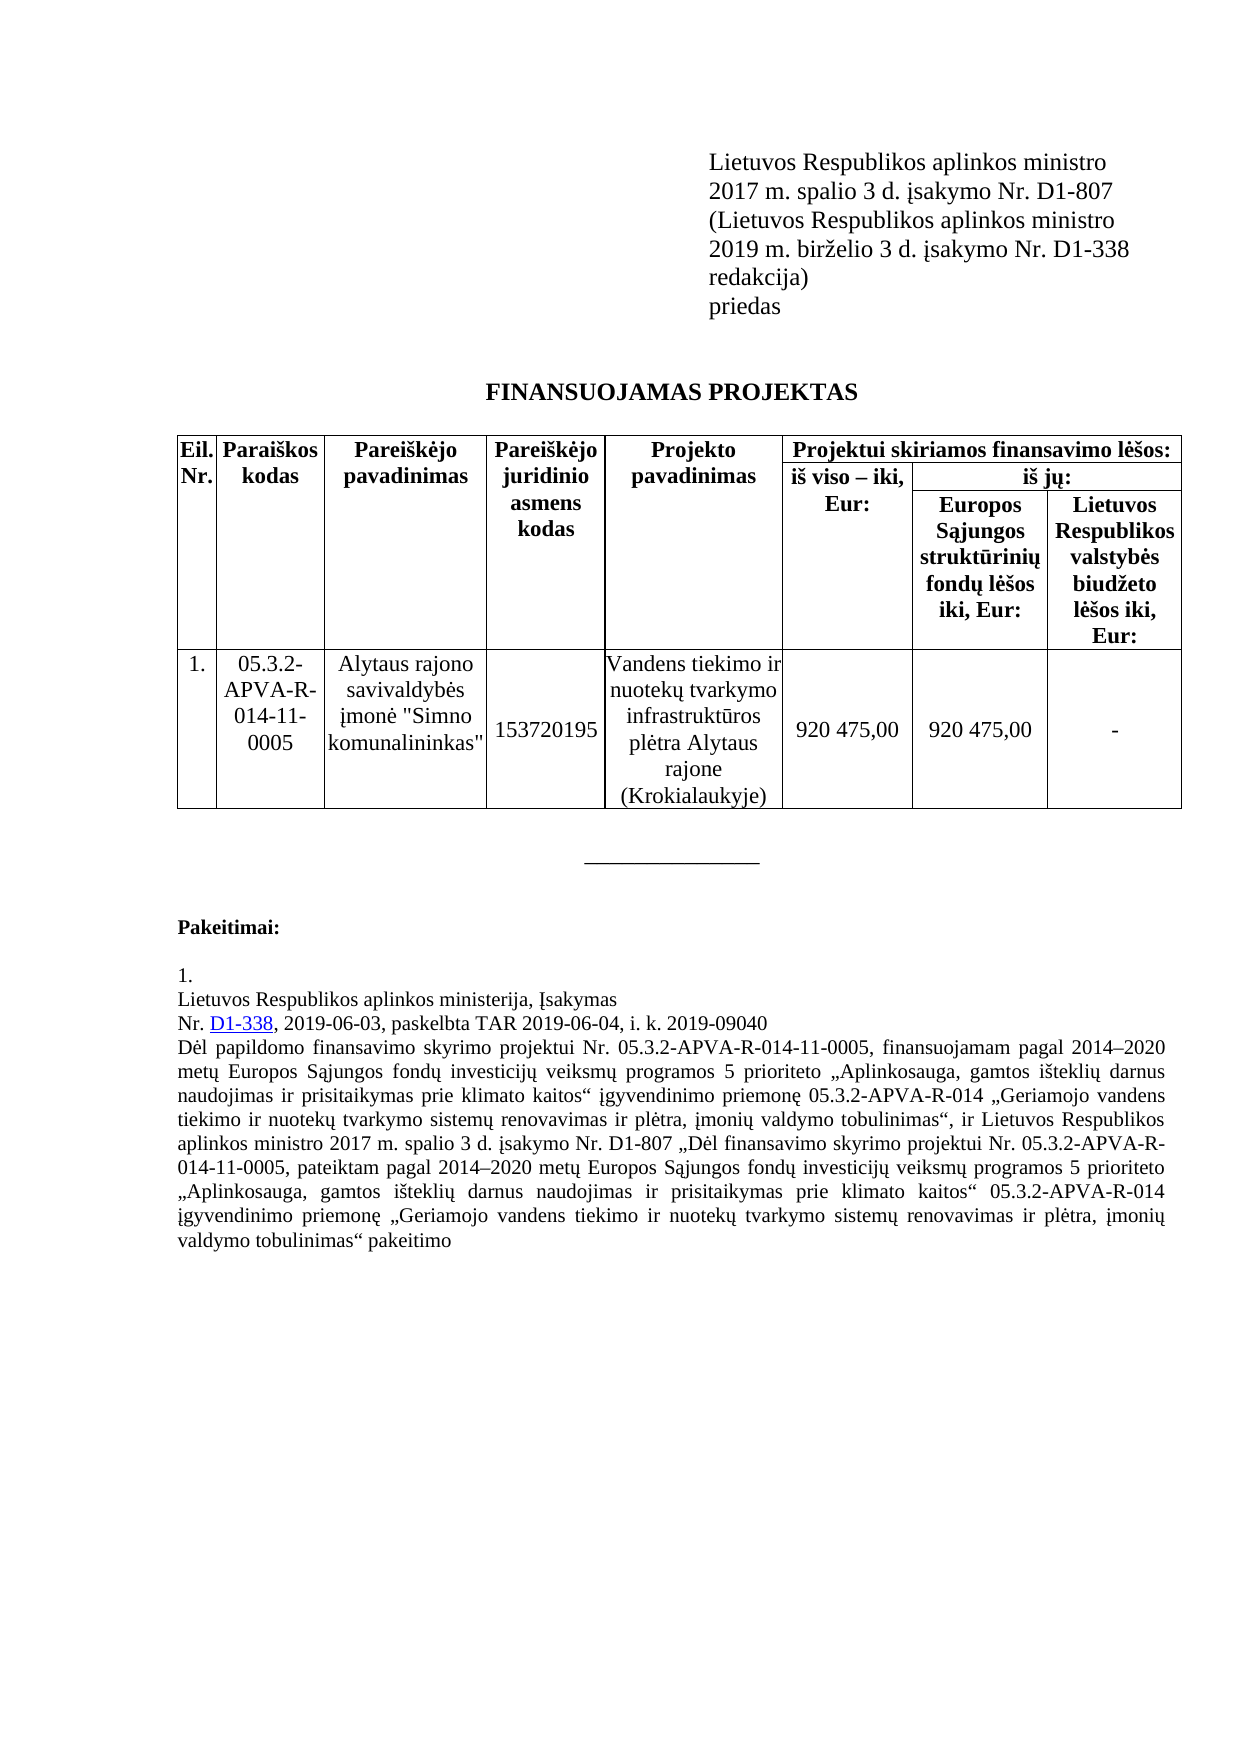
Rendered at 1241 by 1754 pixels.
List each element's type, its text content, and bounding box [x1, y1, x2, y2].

table_header Paraiškos kodas [217, 436, 324, 649]
text FINANSUOJAMAS PROJEKTAS [177, 377, 1166, 406]
table_cell Europos Sąjungos struktūrinių fondų lėšos iki, Eur: [913, 491, 1047, 649]
table_header Projektui skiriamos finansavimo lėšos: [783, 436, 1181, 462]
text Pakeitimai: [177, 915, 1166, 939]
table_header Eil. Nr. [178, 436, 216, 649]
text (Lietuvos Respublikos aplinkos ministro [709, 205, 1166, 234]
table_cell 05.3.2-APVA-R-014-11-0005 [217, 650, 324, 808]
text priedas [709, 291, 1166, 320]
text 2017 m. spalio 3 d. įsakymo Nr. D1-807 [709, 176, 1166, 205]
text Lietuvos Respublikos aplinkos ministerija, Įsakymas [177, 987, 1166, 1011]
text Nr. D1-338, 2019-06-03, paskelbta TAR 2019-06-04, i. k. 2019-09040 [177, 1011, 1166, 1035]
table_cell Lietuvos Respublikos valstybės biudžeto lėšos iki, Eur: [1048, 491, 1181, 649]
text 2019 m. birželio 3 d. įsakymo Nr. D1-338 redakcija) [709, 234, 1166, 291]
table_cell 920 475,00 [783, 650, 912, 808]
table_cell 1. [178, 650, 216, 808]
table_header Projekto pavadinimas [606, 436, 782, 649]
table_cell Vandens tiekimo ir nuotekų tvarkymo infrastruktūros plėtra Alytaus rajone (Krokialaukyje) [606, 650, 782, 808]
table_header Pareiškėjo juridinio asmens kodas [487, 436, 604, 649]
table_cell 920 475,00 [913, 650, 1047, 808]
table_cell - [1048, 650, 1181, 808]
text ______________ [177, 838, 1166, 867]
table_cell iš jų: [913, 463, 1181, 490]
text Lietuvos Respublikos aplinkos ministro [709, 147, 1166, 176]
table_cell 153720195 [487, 650, 604, 808]
table_cell Alytaus rajono savivaldybės įmonė "Simno komunalininkas" [325, 650, 486, 808]
text 1. [177, 963, 1166, 987]
text Dėl papildomo finansavimo skyrimo projektui Nr. 05.3.2-APVA-R-014-11-0005, finansuojamam pagal 2014–2020 metų Europos Sąjungos fondų investicijų veiksmų programos 5 prioriteto „Aplinkosauga, gamtos išteklių darnus naudojimas ir prisitaikymas prie klimato kaitos“ įgyvendinimo priemonę 05.3.2-APVA-R-014 „Geriamojo vandens tiekimo ir nuotekų tvarkymo sistemų renovavimas ir plėtra, įmonių valdymo tobulinimas“, ir Lietuvos Respublikos aplinkos ministro 2017 m. spalio 3 d. įsakymo Nr. D1-807 „Dėl finansavimo skyrimo projektui Nr. 05.3.2-APVA-R-014-11-0005, pateiktam pagal 2014–2020 metų Europos Sąjungos fondų investicijų veiksmų programos 5 prioriteto „Aplinkosauga, gamtos išteklių darnus naudojimas ir prisitaikymas prie klimato kaitos“ 05.3.2-APVA-R-014 įgyvendinimo priemonę „Geriamojo vandens tiekimo ir nuotekų tvarkymo sistemų renovavimas ir plėtra, įmonių valdymo tobulinimas“ pakeitimo [177, 1035, 1166, 1252]
table_cell iš viso – iki, Eur: [783, 463, 912, 649]
table_header Pareiškėjo pavadinimas [325, 436, 486, 649]
